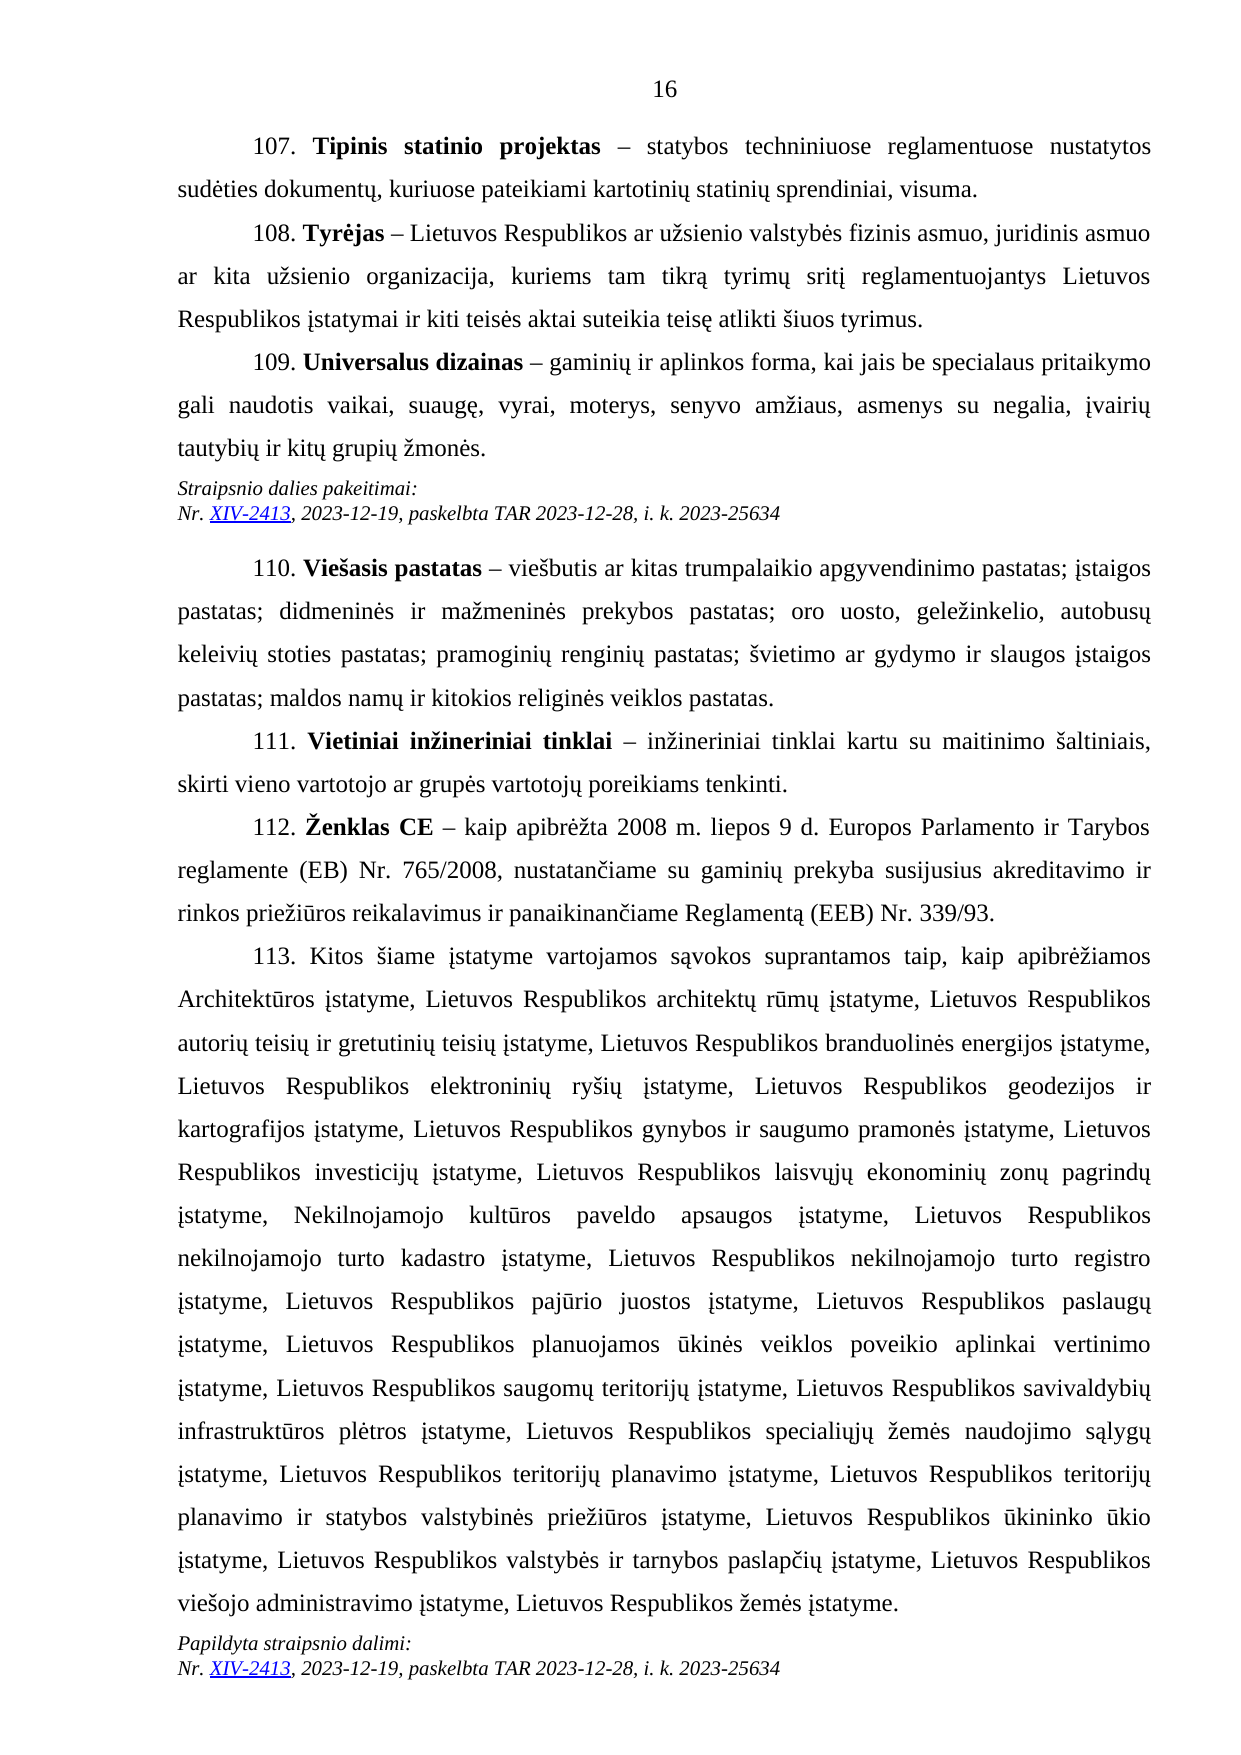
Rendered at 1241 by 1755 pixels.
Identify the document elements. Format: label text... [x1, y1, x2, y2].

text Straipsnio dalies pakeitimai: [177, 476, 1152, 500]
text 107. Tipinis statinio projektas – statybos techniniuose reglamentuose nustatytos sudėties dokumentų, kuriuose pateikiami kartotinių statinių sprendiniai, visuma. [177, 131, 1152, 203]
text 111. Vietiniai inžineriniai tinklai – inžineriniai tinklai kartu su maitinimo šaltiniais, skirti vieno vartotojo ar grupės vartotojų poreikiams tenkinti. [177, 726, 1152, 798]
text Nr. XIV-2413, 2023-12-19, paskelbta TAR 2023-12-28, i. k. 2023-25634 [177, 500, 1152, 524]
text 110. Viešasis pastatas – viešbutis ar kitas trumpalaikio apgyvendinimo pastatas; įstaigos pastatas; didmeninės ir mažmeninės prekybos pastatas; oro uosto, geležinkelio, autobusų keleivių stoties pastatas; pramoginių renginių pastatas; švietimo ar gydymo ir slaugos įstaigos pastatas; maldos namų ir kitokios religinės veiklos pastatas. [177, 553, 1152, 711]
text Nr. XIV-2413, 2023-12-19, paskelbta TAR 2023-12-28, i. k. 2023-25634 [177, 1655, 1152, 1679]
text 109. Universalus dizainas – gaminių ir aplinkos forma, kai jais be specialaus pritaikymo gali naudotis vaikai, suaugę, vyrai, moterys, senyvo amžiaus, asmenys su negalia, įvairių tautybių ir kitų grupių žmonės. [177, 347, 1152, 462]
text 112. Ženklas CE – kaip apibrėžta 2008 m. liepos 9 d. Europos Parlamento ir Tarybos reglamente (EB) Nr. 765/2008, nustatančiame su gaminių prekyba susijusius akreditavimo ir rinkos priežiūros reikalavimus ir panaikinančiame Reglamentą (EEB) Nr. 339/93. [177, 812, 1152, 927]
text Papildyta straipsnio dalimi: [177, 1631, 1152, 1655]
text 113. Kitos šiame įstatyme vartojamos sąvokos suprantamos taip, kaip apibrėžiamos Architektūros įstatyme, Lietuvos Respublikos architektų rūmų įstatyme, Lietuvos Respublikos autorių teisių ir gretutinių teisių įstatyme, Lietuvos Respublikos branduolinės energijos įstatyme, Lietuvos Respublikos elektroninių ryšių įstatyme, Lietuvos Respublikos geodezijos ir kartografijos įstatyme, Lietuvos Respublikos gynybos ir saugumo pramonės įstatyme, Lietuvos Respublikos investicijų įstatyme, Lietuvos Respublikos laisvųjų ekonominių zonų pagrindų įstatyme, Nekilnojamojo kultūros paveldo apsaugos įstatyme, Lietuvos Respublikos nekilnojamojo turto kadastro įstatyme, Lietuvos Respublikos nekilnojamojo turto registro įstatyme, Lietuvos Respublikos pajūrio juostos įstatyme, Lietuvos Respublikos paslaugų įstatyme, Lietuvos Respublikos planuojamos ūkinės veiklos poveikio aplinkai vertinimo įstatyme, Lietuvos Respublikos saugomų teritorijų įstatyme, Lietuvos Respublikos savivaldybių infrastruktūros plėtros įstatyme, Lietuvos Respublikos specialiųjų žemės naudojimo sąlygų įstatyme, Lietuvos Respublikos teritorijų planavimo įstatyme, Lietuvos Respublikos teritorijų planavimo ir statybos valstybinės priežiūros įstatyme, Lietuvos Respublikos ūkininko ūkio įstatyme, Lietuvos Respublikos valstybės ir tarnybos paslapčių įstatyme, Lietuvos Respublikos viešojo administravimo įstatyme, Lietuvos Respublikos žemės įstatyme. [177, 941, 1152, 1617]
text 108. Tyrėjas – Lietuvos Respublikos ar užsienio valstybės fizinis asmuo, juridinis asmuo ar kita užsienio organizacija, kuriems tam tikrą tyrimų sritį reglamentuojantys Lietuvos Respublikos įstatymai ir kiti teisės aktai suteikia teisę atlikti šiuos tyrimus. [177, 218, 1152, 333]
